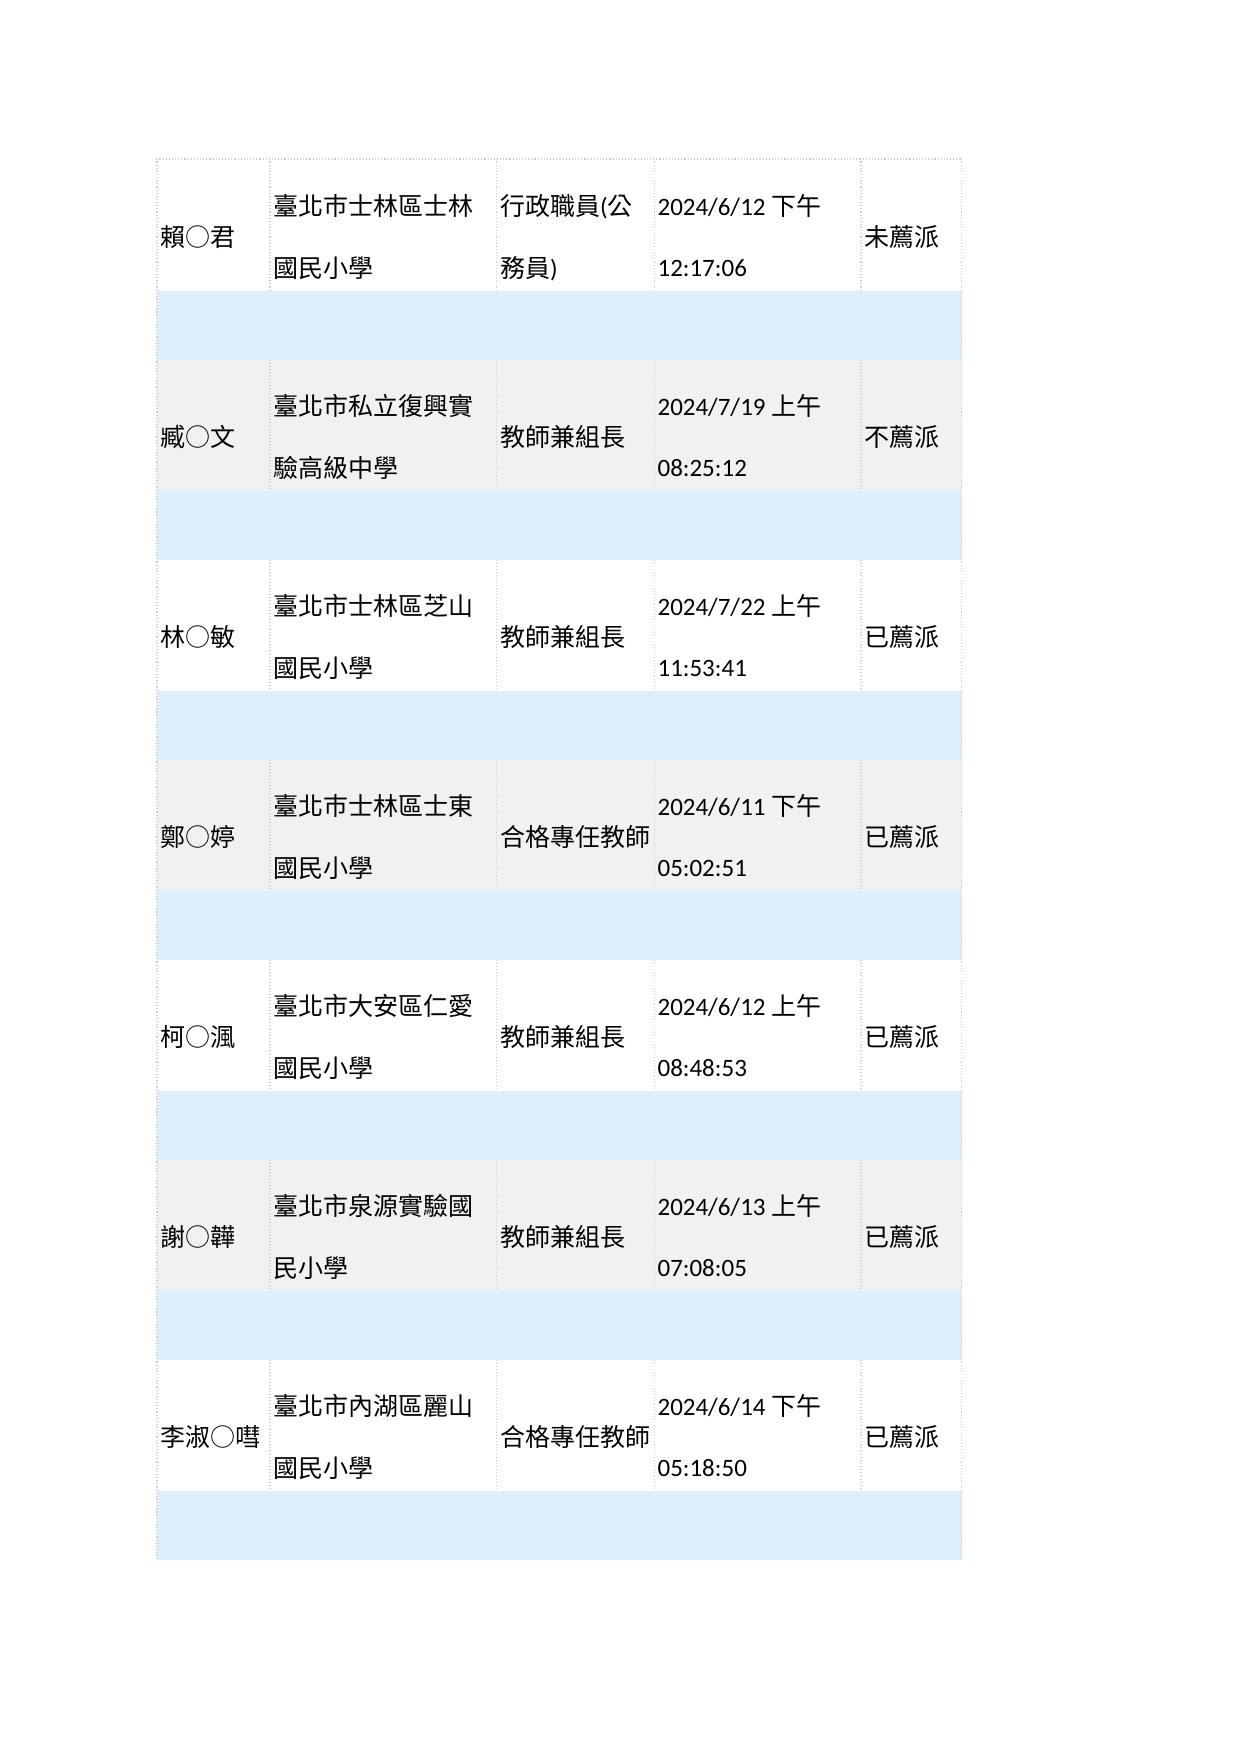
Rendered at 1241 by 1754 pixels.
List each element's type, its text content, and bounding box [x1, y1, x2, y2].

table_header 未薦派 [861, 158, 962, 291]
table_cell [497, 1491, 654, 1560]
table_cell [497, 491, 654, 560]
table_cell 合格專任教師 [497, 1360, 654, 1491]
table_cell [861, 1491, 962, 1560]
table_cell [270, 1491, 497, 1560]
table_cell [654, 691, 861, 760]
table_cell [654, 491, 861, 560]
table_header 賴○君 [157, 158, 270, 291]
table_cell 教師兼組長 [497, 560, 654, 691]
table_cell 李淑○嘒 [157, 1360, 270, 1491]
table_cell 臺北市內湖區麗山國民小學 [270, 1360, 497, 1491]
table_cell [270, 891, 497, 960]
table_cell 教師兼組長 [497, 1160, 654, 1291]
table_cell [157, 291, 270, 360]
table_cell 2024/6/13 上午 07:08:05 [654, 1160, 861, 1291]
table_cell 教師兼組長 [497, 960, 654, 1091]
table_cell 柯○渢 [157, 960, 270, 1091]
table_cell [861, 691, 962, 760]
table_cell [157, 891, 270, 960]
table_header 臺北巿士林區士林國民小學 [270, 158, 497, 291]
table_cell [654, 291, 861, 360]
table_cell 臺北市士林區芝山國民小學 [270, 560, 497, 691]
table_cell [157, 491, 270, 560]
table_cell [270, 291, 497, 360]
table_header 行政職員(公務員) [497, 158, 654, 291]
table_cell [270, 491, 497, 560]
table_cell 不薦派 [861, 360, 962, 491]
table_cell 2024/7/22 上午 11:53:41 [654, 560, 861, 691]
table_cell 2024/6/12 上午 08:48:53 [654, 960, 861, 1091]
table_cell 已薦派 [861, 960, 962, 1091]
table_cell [497, 1091, 654, 1160]
table_cell [157, 691, 270, 760]
table_cell 已薦派 [861, 560, 962, 691]
table_cell [157, 1291, 270, 1360]
table_cell 合格專任教師 [497, 760, 654, 891]
table_header 2024/6/12 下午 12:17:06 [654, 158, 861, 291]
table_cell [861, 291, 962, 360]
table_cell 臺北市私立復興實驗高級中學 [270, 360, 497, 491]
table_cell 2024/7/19 上午 08:25:12 [654, 360, 861, 491]
table_cell 已薦派 [861, 1160, 962, 1291]
table_cell 臺北巿士林區士東國民小學 [270, 760, 497, 891]
table_cell [861, 1091, 962, 1160]
table_cell [497, 291, 654, 360]
table_cell 已薦派 [861, 1360, 962, 1491]
table_cell 2024/6/11 下午 05:02:51 [654, 760, 861, 891]
table_cell [157, 1091, 270, 1160]
table_cell 鄭○婷 [157, 760, 270, 891]
table_cell 林○敏 [157, 560, 270, 691]
table_cell [497, 1291, 654, 1360]
table_cell 臧○文 [157, 360, 270, 491]
table_cell [654, 891, 861, 960]
table_cell [861, 1291, 962, 1360]
table_cell 臺北市泉源實驗國民小學 [270, 1160, 497, 1291]
table_cell 臺北市大安區仁愛國民小學 [270, 960, 497, 1091]
table_cell [654, 1491, 861, 1560]
table_cell [861, 491, 962, 560]
table_cell 2024/6/14 下午 05:18:50 [654, 1360, 861, 1491]
table_cell [861, 891, 962, 960]
table_cell [654, 1291, 861, 1360]
table_cell [270, 1091, 497, 1160]
table_cell [497, 891, 654, 960]
table_cell [654, 1091, 861, 1160]
table_cell [270, 691, 497, 760]
table_cell 謝○韡 [157, 1160, 270, 1291]
table_cell [497, 691, 654, 760]
table_cell [270, 1291, 497, 1360]
table_cell 教師兼組長 [497, 360, 654, 491]
table_cell 已薦派 [861, 760, 962, 891]
table_cell [157, 1491, 270, 1560]
